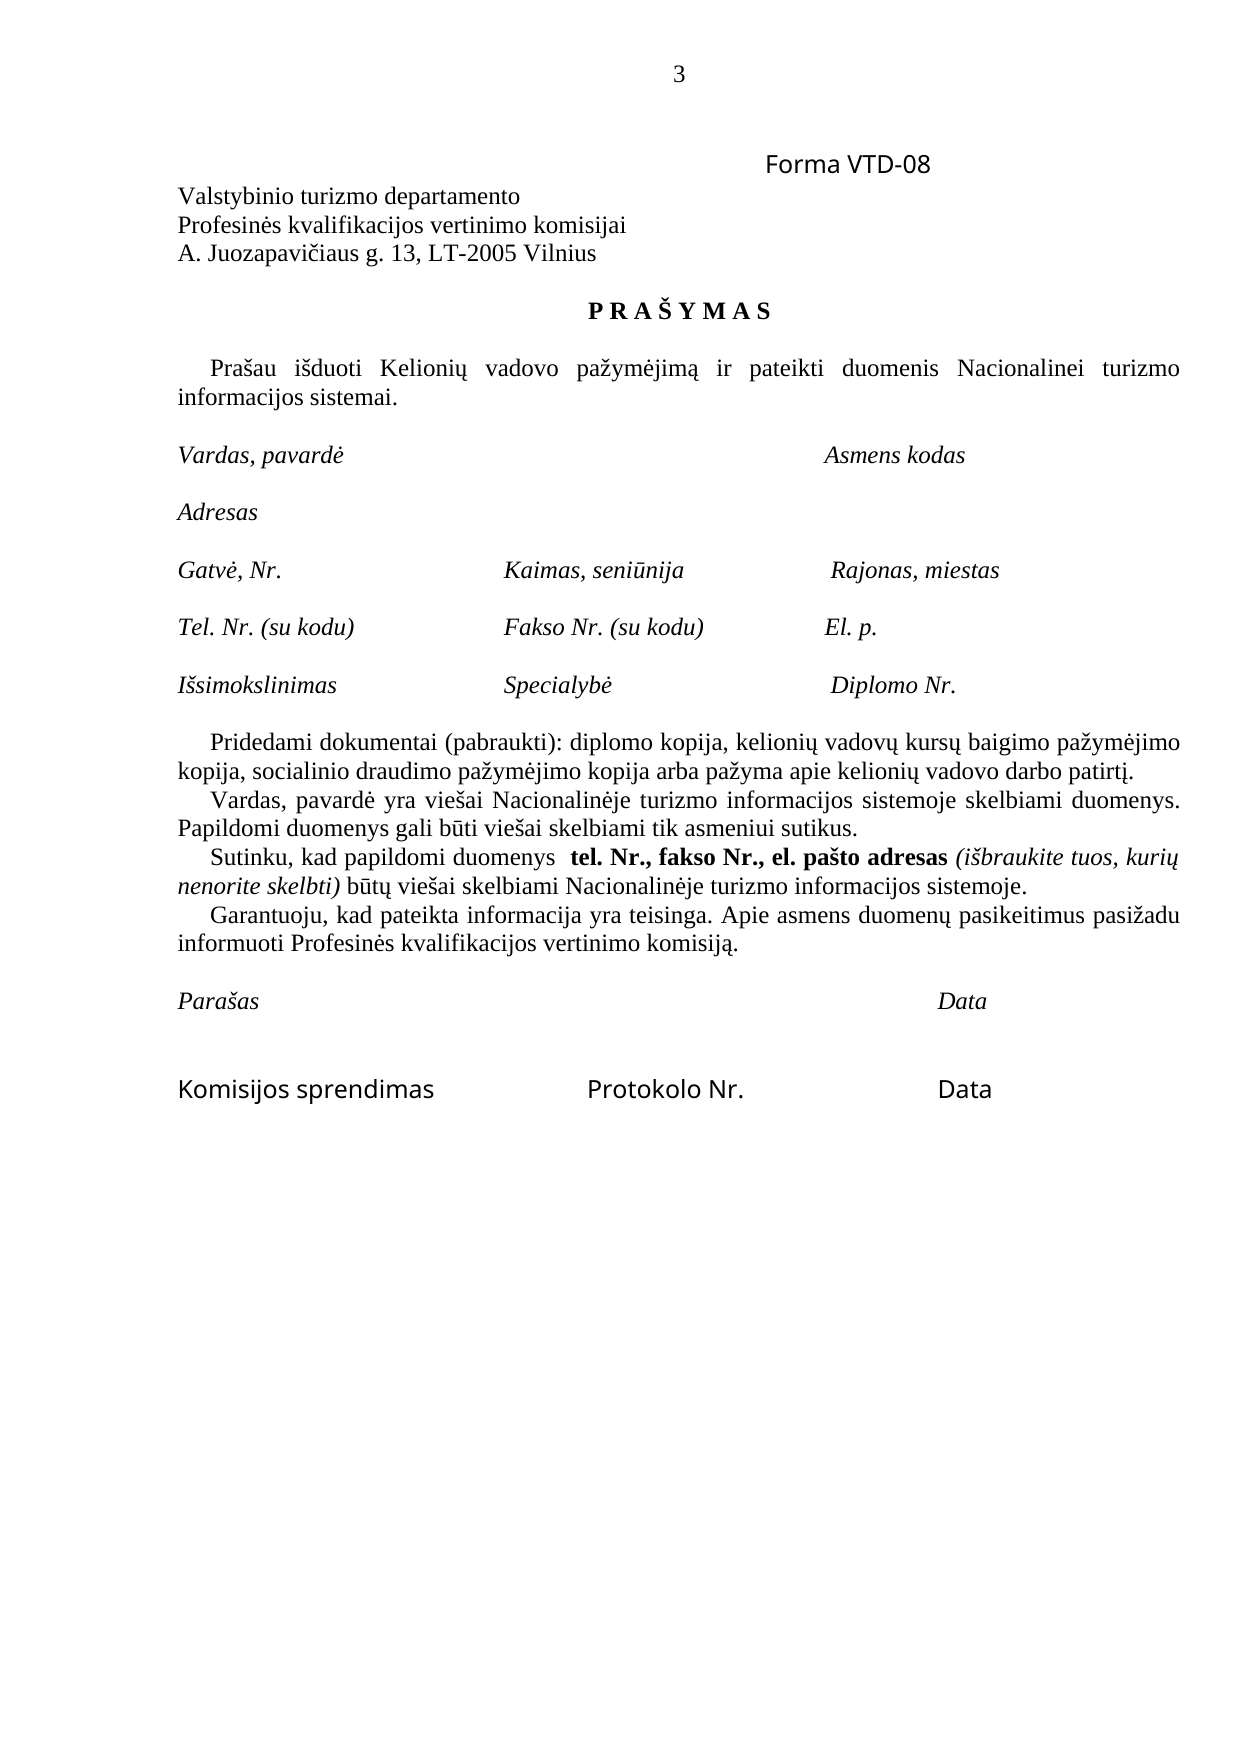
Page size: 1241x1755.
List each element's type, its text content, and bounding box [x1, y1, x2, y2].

text Parašas Data [177, 986, 1181, 1015]
text Profesinės kvalifikacijos vertinimo komisijai [177, 210, 1181, 238]
text Adresas [177, 497, 1181, 526]
text Gatvė, Nr. Kaimas, seniūnija Rajonas, miestas [177, 555, 1181, 583]
text PRAŠYMAS [177, 296, 1181, 325]
text Išsimokslinimas Specialybė Diplomo Nr. [177, 670, 1181, 698]
text Tel. Nr. (su kodu) Fakso Nr. (su kodu) El. p. [177, 612, 1181, 641]
text Pridedami dokumentai (pabraukti): diplomo kopija, kelionių vadovų kursų baigimo pažymėjimo kopija, socialinio draudimo pažymėjimo kopija arba pažyma apie kelionių vadovo darbo patirtį. [177, 727, 1181, 785]
text Garantuoju, kad pateikta informacija yra teisinga. Apie asmens duomenų pasikeitimus pasižadu informuoti Profesinės kvalifikacijos vertinimo komisiją. [177, 900, 1181, 957]
text Sutinku, kad papildomi duomenys tel. Nr., fakso Nr., el. pašto adresas (išbraukite tuos, kurių nenorite skelbti) būtų viešai skelbiami Nacionalinėje turizmo informacijos sistemoje. [177, 842, 1181, 900]
text Vardas, pavardė yra viešai Nacionalinėje turizmo informacijos sistemoje skelbiami duomenys. Papildomi duomenys gali būti viešai skelbiami tik asmeniui sutikus. [177, 785, 1181, 842]
text Komisijos sprendimas Protokolo Nr. Data [177, 1072, 1181, 1106]
text Prašau išduoti Kelionių vadovo pažymėjimą ir pateikti duomenis Nacionalinei turizmo informacijos sistemai. [177, 353, 1181, 411]
text Forma VTD-08 [177, 147, 1181, 181]
text Vardas, pavardė Asmens kodas [177, 440, 1181, 468]
text A. Juozapavičiaus g. 13, LT-2005 Vilnius [177, 238, 1181, 267]
text Valstybinio turizmo departamento [177, 181, 1181, 210]
